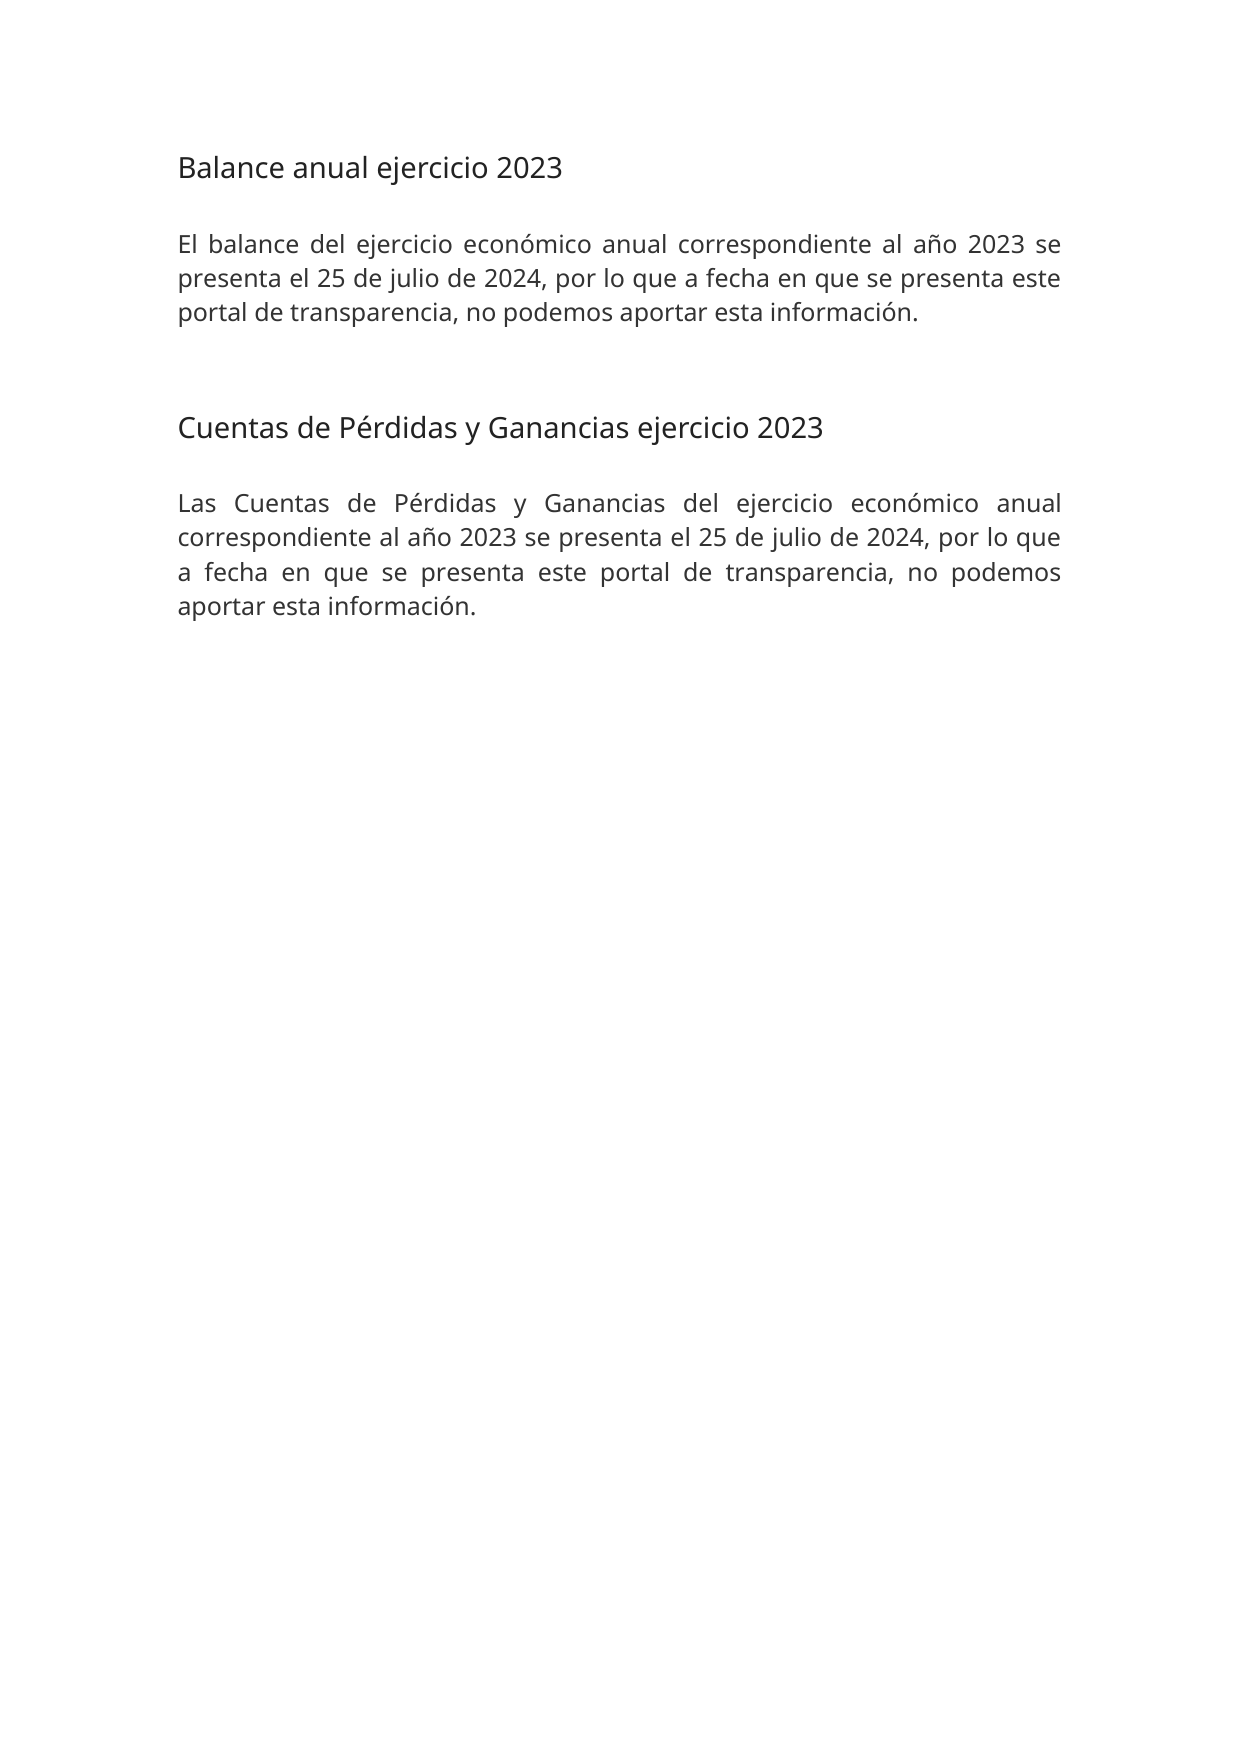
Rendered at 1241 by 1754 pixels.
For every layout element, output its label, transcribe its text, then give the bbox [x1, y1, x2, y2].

text El balance del ejercicio económico anual correspondiente al año 2023 se presenta el 25 de julio de 2024, por lo que a fecha en que se presenta este portal de transparencia, no podemos aportar esta información. [177, 226, 1063, 328]
subtitle Cuentas de Pérdidas y Ganancias ejercicio 2023 [177, 368, 1063, 447]
text Las Cuentas de Pérdidas y Ganancias del ejercicio económico anual correspondiente al año 2023 se presenta el 25 de julio de 2024, por lo que a fecha en que se presenta este portal de transparencia, no podemos aportar esta información. [177, 486, 1063, 622]
subtitle Balance anual ejercicio 2023 [177, 148, 1063, 187]
